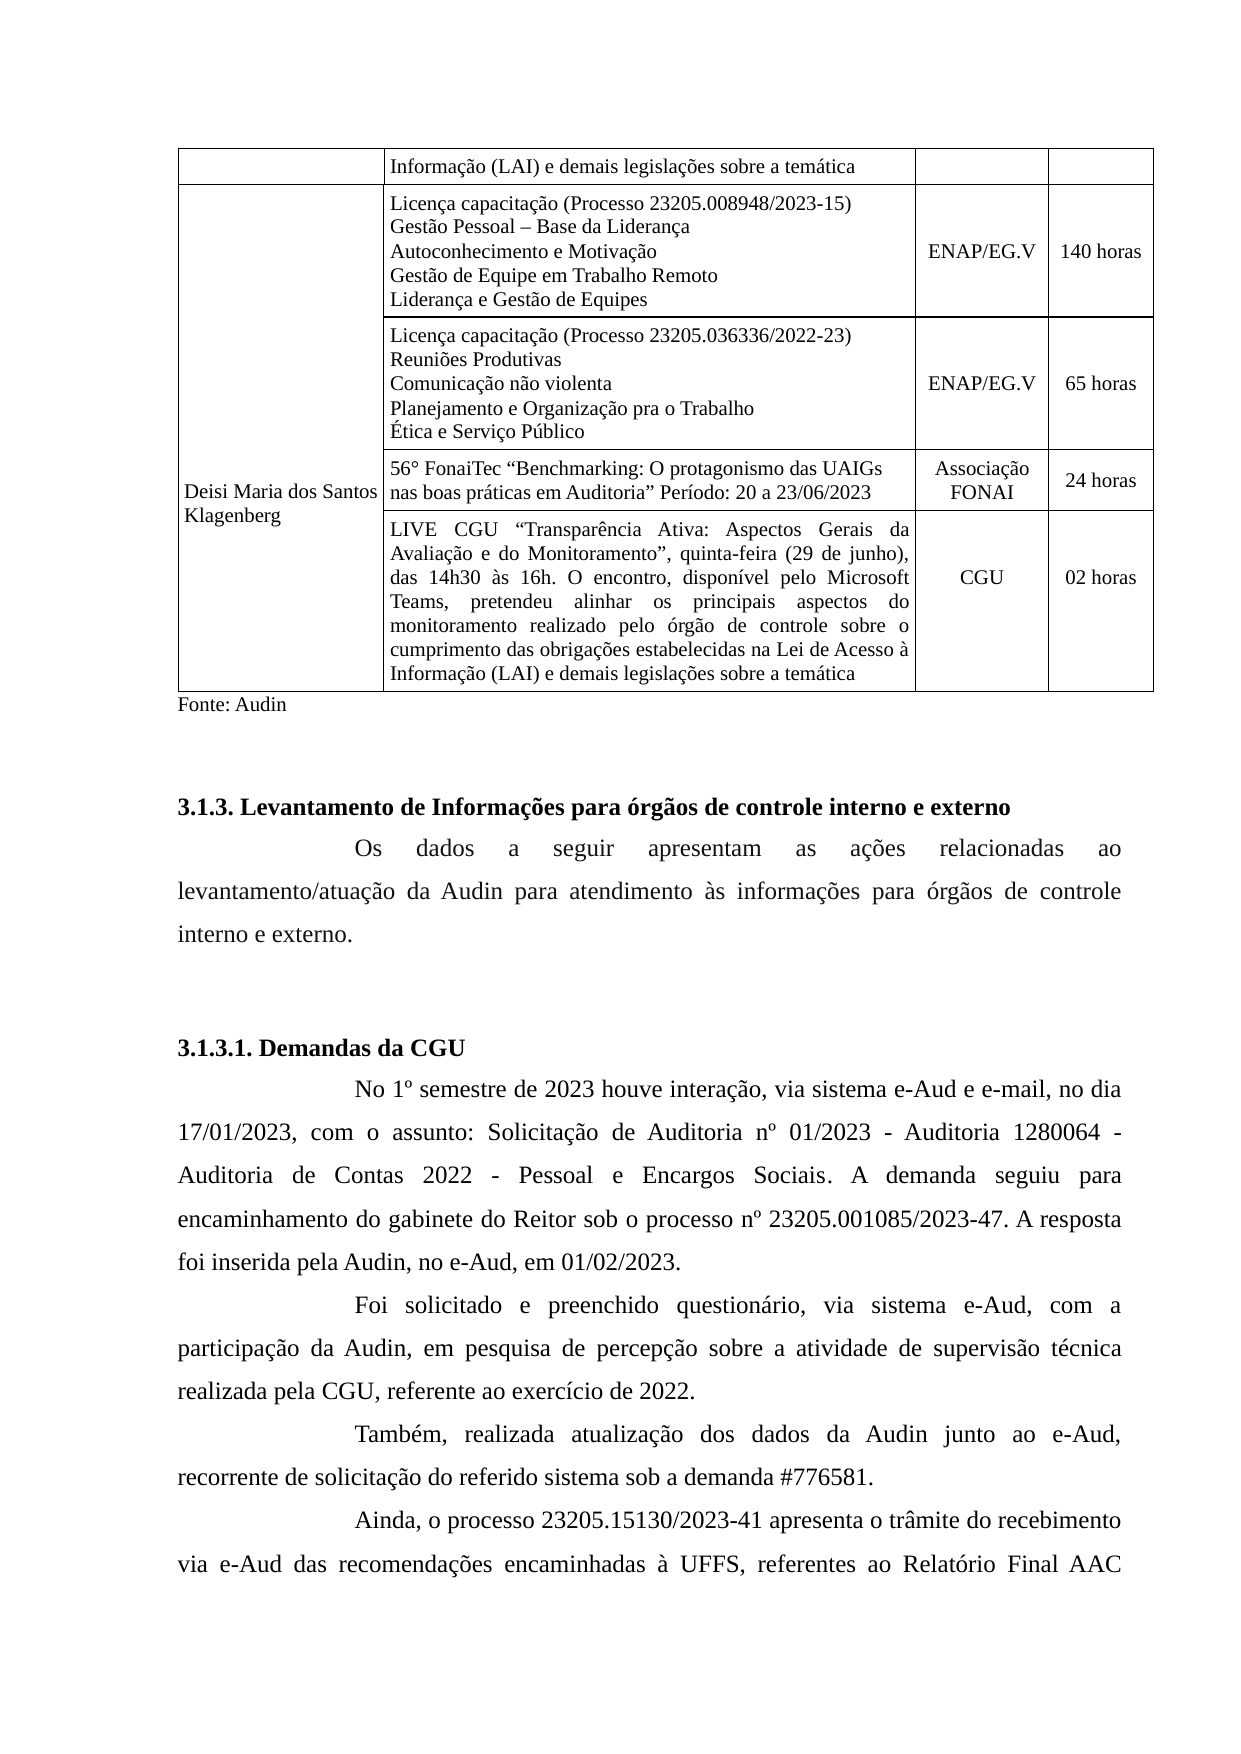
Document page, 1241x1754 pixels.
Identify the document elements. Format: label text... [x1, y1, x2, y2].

subtitle 3.1.3.1. Demandas da CGU [177, 1033, 1122, 1062]
table_cell 65 horas [1049, 318, 1153, 449]
text Ainda, o processo 23205.15130/2023-41 apresenta o trâmite do recebimento via e-Aud das recomendações encaminhadas à UFFS, referentes ao Relatório Final AAC [177, 1506, 1122, 1577]
table_cell CGU [916, 511, 1048, 691]
text Fonte: Audin [177, 692, 1122, 716]
table_cell Informação (LAI) e demais legislações sobre a temática [385, 149, 915, 184]
table_cell [1049, 149, 1153, 184]
text No 1º semestre de 2023 houve interação, via sistema e-Aud e e-mail, no dia 17/01/2023, com o assunto: Solicitação de Auditoria nº 01/2023 - Auditoria 1280064 - Auditoria de Contas 2022 - Pessoal e Encargos Sociais. A demanda seguiu para encaminhamento do gabinete do Reitor sob o processo nº 23205.001085/2023-47. A resposta foi inserida pela Audin, no e-Aud, em 01/02/2023. [177, 1074, 1122, 1276]
table_cell [916, 149, 1048, 184]
table_cell LIVE CGU “Transparência Ativa: Aspectos Gerais da Avaliação e do Monitoramento”, quinta-feira (29 de junho), das 14h30 às 16h. O encontro, disponível pelo Microsoft Teams, pretendeu alinhar os principais aspectos do monitoramento realizado pelo órgão de controle sobre o cumprimento das obrigações estabelecidas na Lei de Acesso à Informação (LAI) e demais legislações sobre a temática [384, 511, 915, 691]
table_cell 140 horas [1049, 185, 1153, 316]
subtitle 3.1.3. Levantamento de Informações para órgãos de controle interno e externo [177, 792, 1122, 820]
table_cell ENAP/EG.V [916, 318, 1048, 449]
table_cell Licença capacitação (Processo 23205.008948/2023-15) Gestão Pessoal – Base da Liderança Autoconhecimento e Motivação Gestão de Equipe em Trabalho Remoto Liderança e Gestão de Equipes [384, 185, 915, 316]
text Foi solicitado e preenchido questionário, via sistema e-Aud, com a participação da Audin, em pesquisa de percepção sobre a atividade de supervisão técnica realizada pela CGU, referente ao exercício de 2022. [177, 1290, 1122, 1405]
table_cell 24 horas [1049, 450, 1153, 510]
table_cell Licença capacitação (Processo 23205.036336/2022-23) Reuniões Produtivas Comunicação não violenta Planejamento e Organização pra o Trabalho Ética e Serviço Público [384, 318, 915, 449]
table_cell 02 horas [1049, 511, 1153, 691]
table_cell ENAP/EG.V [916, 185, 1048, 316]
table_cell Associação FONAI [916, 450, 1048, 510]
text Também, realizada atualização dos dados da Audin junto ao e-Aud, recorrente de solicitação do referido sistema sob a demanda #776581. [177, 1419, 1122, 1491]
text Os dados a seguir apresentam as ações relacionadas ao levantamento/atuação da Audin para atendimento às informações para órgãos de controle interno e externo. [177, 833, 1122, 948]
table_cell 56° FonaiTec “Benchmarking: O protagonismo das UAIGs nas boas práticas em Auditoria” Período: 20 a 23/06/2023 [384, 450, 915, 510]
table_cell Deisi Maria dos Santos Klagenberg [179, 185, 383, 691]
